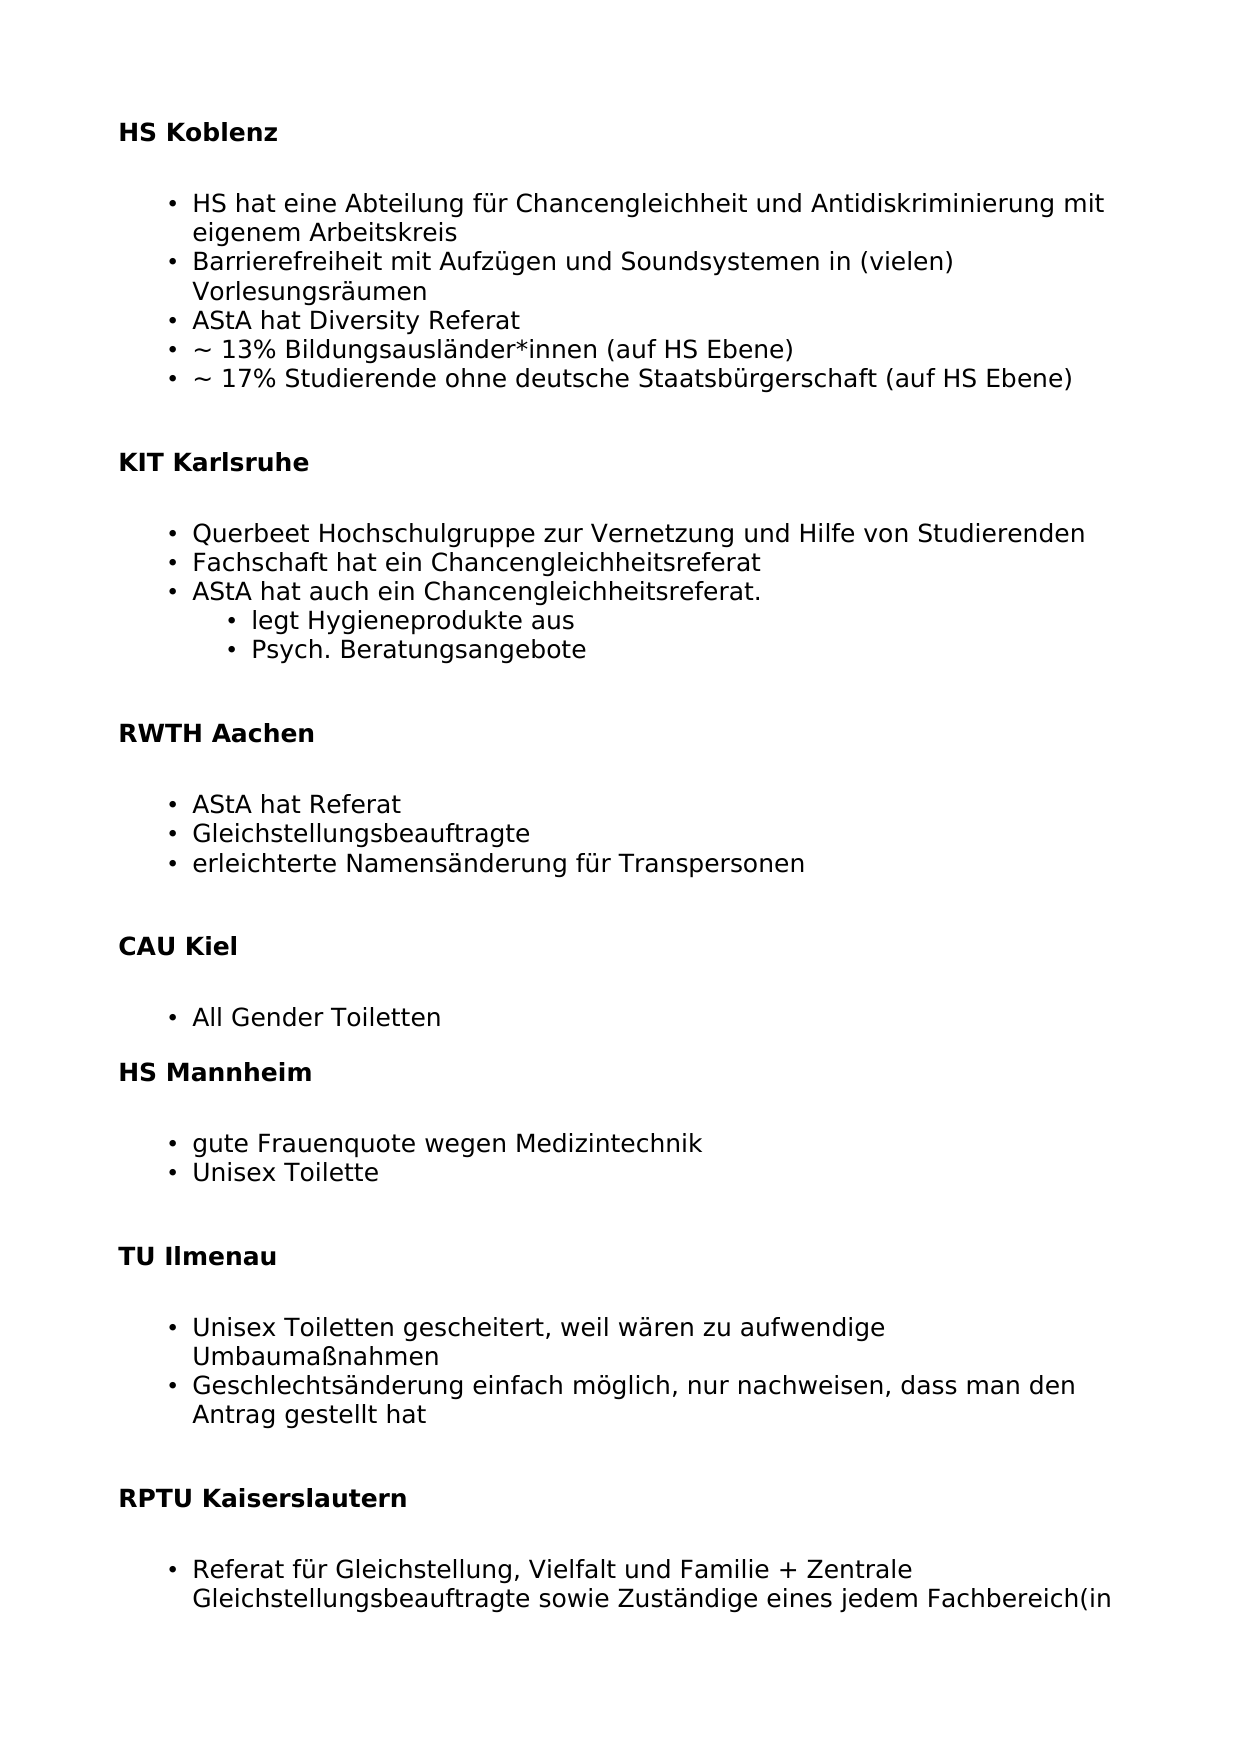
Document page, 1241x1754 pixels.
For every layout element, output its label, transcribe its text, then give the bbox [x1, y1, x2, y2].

list HS hat eine Abteilung für Chancengleichheit und Antidiskriminierung mit eigenem Arbeitskreis [177, 189, 1122, 248]
subtitle KIT Karlsruhe [118, 448, 1122, 477]
list Psych. Beratungsangebote [236, 636, 1122, 665]
subtitle RWTH Aachen [118, 719, 1122, 748]
list Geschlechtsänderung einfach möglich, nur nachweisen, dass man den Antrag gestellt hat [177, 1371, 1122, 1429]
subtitle TU Ilmenau [118, 1242, 1122, 1271]
list legt Hygieneprodukte aus [236, 607, 1122, 636]
subtitle HS Koblenz [118, 118, 1122, 147]
list Unisex Toilette [177, 1158, 1122, 1187]
list Referat für Gleichstellung, Vielfalt und Familie + Zentrale Gleichstellungsbeauftragte sowie Zuständige eines jedem Fachbereich(in [177, 1555, 1122, 1613]
list ~ 17% Studierende ohne deutsche Staatsbürgerschaft (auf HS Ebene) [177, 364, 1122, 393]
subtitle HS Mannheim [118, 1058, 1122, 1087]
list gute Frauenquote wegen Medizintechnik [177, 1129, 1122, 1158]
list ~ 13% Bildungsausländer*innen (auf HS Ebene) [177, 335, 1122, 364]
list All Gender Toiletten [177, 1004, 1122, 1033]
subtitle RPTU Kaiserslautern [118, 1484, 1122, 1513]
list Gleichstellungsbeauftragte [177, 820, 1122, 849]
list AStA hat auch ein Chancengleichheitsreferat. [177, 577, 1122, 607]
list Querbeet Hochschulgruppe zur Vernetzung und Hilfe von Studierenden [177, 519, 1122, 548]
list Fachschaft hat ein Chancengleichheitsreferat [177, 548, 1122, 577]
list AStA hat Diversity Referat [177, 306, 1122, 335]
list erleichterte Namensänderung für Transpersonen [177, 849, 1122, 878]
list AStA hat Referat [177, 791, 1122, 820]
list Unisex Toiletten gescheitert, weil wären zu aufwendige Umbaumaßnahmen [177, 1313, 1122, 1371]
subtitle CAU Kiel [118, 932, 1122, 962]
list Barrierefreiheit mit Aufzügen und Soundsystemen in (vielen) Vorlesungsräumen [177, 248, 1122, 306]
